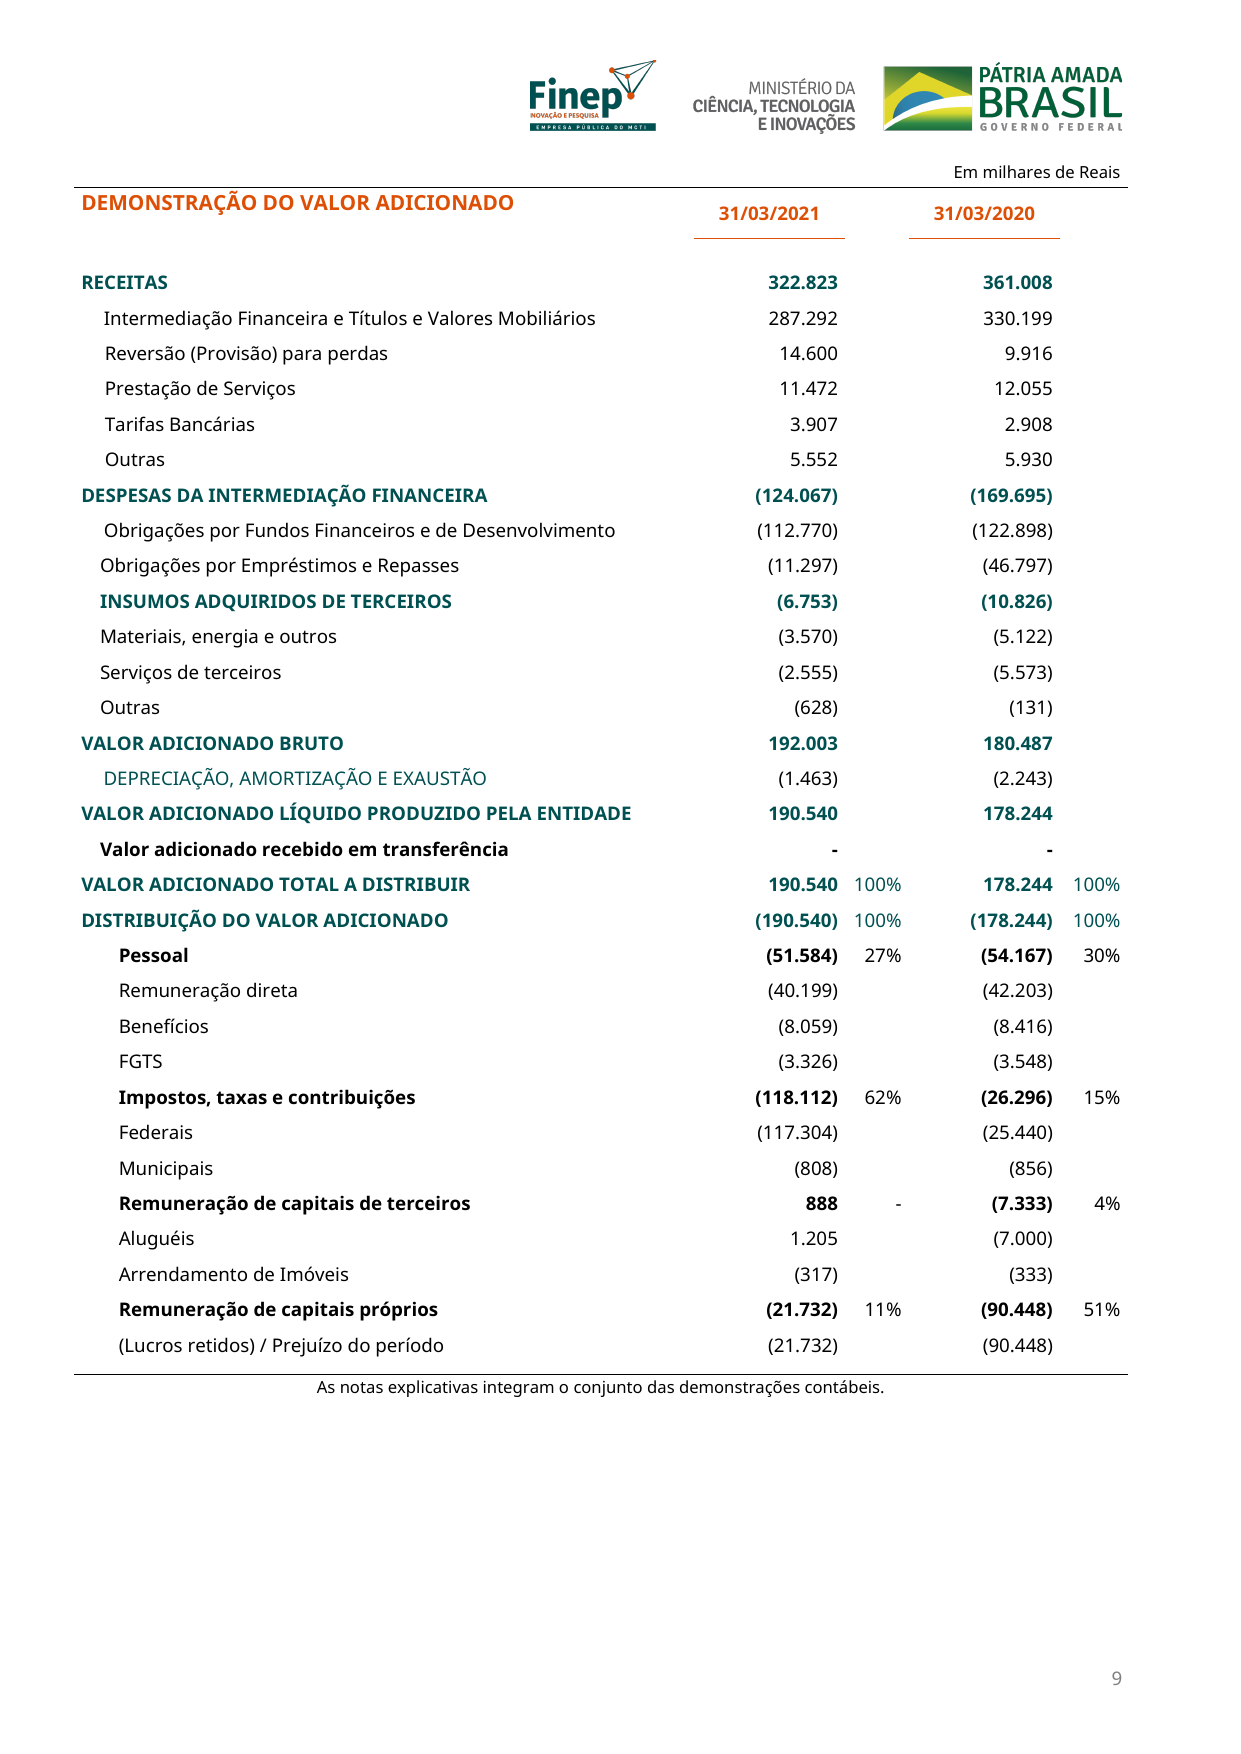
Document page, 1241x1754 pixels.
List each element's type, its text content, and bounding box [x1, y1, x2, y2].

table_cell (21.732) [694, 1327, 845, 1362]
table_cell [845, 619, 909, 654]
table_cell 287.292 [694, 300, 845, 335]
table_cell [1060, 1044, 1128, 1079]
table_cell [1060, 300, 1128, 335]
table_cell (42.203) [909, 973, 1060, 1008]
table_cell (1.463) [694, 760, 845, 796]
table_cell Tarifas Bancárias [74, 406, 694, 442]
table_cell [845, 796, 909, 831]
table_cell [845, 442, 909, 477]
table_cell Demonstração do Valor Adicionado [74, 188, 694, 238]
table_cell Federais [74, 1115, 694, 1150]
table_cell [845, 973, 909, 1008]
table_cell As notas explicativas integram o conjunto das demonstrações contábeis. [74, 1375, 1128, 1398]
table_cell 1.205 [694, 1221, 845, 1256]
table_cell Remuneração de capitais de terceiros [74, 1185, 694, 1221]
table_cell [1060, 1221, 1128, 1256]
table_cell [1060, 973, 1128, 1008]
table_cell 12.055 [909, 371, 1060, 406]
table_cell Intermediação Financeira e Títulos e Valores Mobiliários [74, 300, 694, 335]
table_cell [1060, 513, 1128, 548]
table_cell (317) [694, 1256, 845, 1292]
table_cell Valor adicionado recebido em transferência [74, 831, 694, 867]
table_cell (46.797) [909, 548, 1060, 583]
table_cell [845, 760, 909, 796]
table_cell [845, 690, 909, 725]
table_cell [1060, 725, 1128, 760]
picture [530, 60, 1123, 134]
table_cell (169.695) [909, 477, 1060, 512]
table_cell (190.540) [694, 902, 845, 937]
table_cell Impostos, taxas e contribuições [74, 1079, 694, 1114]
table_cell [845, 1150, 909, 1185]
table_cell [845, 654, 909, 689]
table_cell (333) [909, 1256, 1060, 1292]
table_cell [845, 831, 909, 867]
table_cell 100% [845, 902, 909, 937]
table_cell (6.753) [694, 583, 845, 619]
table_cell Prestação de Serviços [74, 371, 694, 406]
table_cell [1060, 1256, 1128, 1292]
table_cell (5.573) [909, 654, 1060, 689]
table_cell 51% [1060, 1292, 1128, 1327]
table_cell 4% [1060, 1185, 1128, 1221]
table_cell (2.555) [694, 654, 845, 689]
table_cell 100% [1060, 902, 1128, 937]
table_cell - [694, 831, 845, 867]
table_cell Reversão (Provisão) para perdas [74, 335, 694, 371]
table_cell VALOR ADICIONADO TOTAL A DISTRIBUIR [74, 867, 694, 902]
table_cell (Lucros retidos) / Prejuízo do período [74, 1327, 694, 1362]
table_cell [74, 238, 694, 264]
table_cell [694, 1363, 845, 1374]
table_cell (7.333) [909, 1185, 1060, 1221]
table_cell [845, 265, 909, 300]
table_cell [1060, 442, 1128, 477]
table_cell (628) [694, 690, 845, 725]
table_cell 100% [845, 867, 909, 902]
table_cell [845, 477, 909, 512]
table_cell [1060, 619, 1128, 654]
table_cell [845, 335, 909, 371]
table_cell (3.548) [909, 1044, 1060, 1079]
table_cell 27% [845, 938, 909, 973]
table_cell [845, 725, 909, 760]
table_cell (178.244) [909, 902, 1060, 937]
table_cell (54.167) [909, 938, 1060, 973]
table_cell 31/03/2021 [694, 188, 845, 238]
table_cell [1060, 583, 1128, 619]
table_header Em milhares de Reais [694, 157, 1128, 187]
table_cell [1060, 548, 1128, 583]
table_cell Outras [74, 690, 694, 725]
table_cell Serviços de terceiros [74, 654, 694, 689]
table_cell (124.067) [694, 477, 845, 512]
table_cell [909, 1363, 1060, 1374]
table_cell [845, 1008, 909, 1044]
table_cell (11.297) [694, 548, 845, 583]
table_cell [1060, 1150, 1128, 1185]
table_cell [1060, 654, 1128, 689]
table_cell [1060, 831, 1128, 867]
table_cell 322.823 [694, 265, 845, 300]
table_cell 330.199 [909, 300, 1060, 335]
table_cell [1060, 238, 1128, 264]
table_cell 5.552 [694, 442, 845, 477]
table_cell [1060, 1327, 1128, 1362]
table_cell [845, 1115, 909, 1150]
table_cell 178.244 [909, 796, 1060, 831]
table_cell (10.826) [909, 583, 1060, 619]
table_cell [1060, 690, 1128, 725]
table_cell 5.930 [909, 442, 1060, 477]
table_cell (2.243) [909, 760, 1060, 796]
table_cell (808) [694, 1150, 845, 1185]
table_cell [74, 1363, 694, 1374]
table_cell [1060, 796, 1128, 831]
table_cell 30% [1060, 938, 1128, 973]
table_cell 888 [694, 1185, 845, 1221]
table_cell Aluguéis [74, 1221, 694, 1256]
table_cell Outras [74, 442, 694, 477]
table_cell 11% [845, 1292, 909, 1327]
table_header [74, 157, 694, 187]
table_cell (8.059) [694, 1008, 845, 1044]
table_cell (21.732) [694, 1292, 845, 1327]
table_cell 62% [845, 1079, 909, 1114]
table_cell DESPESAS DA INTERMEDIAÇÃO FINANCEIRA [74, 477, 694, 512]
table_cell 2.908 [909, 406, 1060, 442]
table_cell [845, 1363, 909, 1374]
table_cell 192.003 [694, 725, 845, 760]
table_cell [845, 1044, 909, 1079]
table_cell 178.244 [909, 867, 1060, 902]
table_cell DEPRECIAÇÃO, AMORTIZAÇÃO E EXAUSTÃO [74, 760, 694, 796]
table_cell (118.112) [694, 1079, 845, 1114]
table_cell (856) [909, 1150, 1060, 1185]
table_cell (5.122) [909, 619, 1060, 654]
table_cell (7.000) [909, 1221, 1060, 1256]
table_cell Obrigações por Fundos Financeiros e de Desenvolvimento [74, 513, 694, 548]
table_cell [1060, 406, 1128, 442]
table_cell 180.487 [909, 725, 1060, 760]
table_cell 100% [1060, 867, 1128, 902]
table_cell Obrigações por Empréstimos e Repasses [74, 548, 694, 583]
table_cell Arrendamento de Imóveis [74, 1256, 694, 1292]
table_cell [909, 239, 1060, 264]
table_cell INSUMOS ADQUIRIDOS DE TERCEIROS [74, 583, 694, 619]
table_cell DISTRIBUIÇÃO DO VALOR ADICIONADO [74, 902, 694, 937]
table_cell (8.416) [909, 1008, 1060, 1044]
table_cell [1060, 1363, 1128, 1374]
table_cell [1060, 265, 1128, 300]
table_cell [845, 1256, 909, 1292]
table_cell VALOR ADICIONADO LÍQUIDO PRODUZIDO PELA ENTIDADE [74, 796, 694, 831]
table_cell FGTS [74, 1044, 694, 1079]
table_cell [845, 513, 909, 548]
table_cell (131) [909, 690, 1060, 725]
table_cell (122.898) [909, 513, 1060, 548]
table_cell - [909, 831, 1060, 867]
table_cell (90.448) [909, 1327, 1060, 1362]
table_cell Remuneração direta [74, 973, 694, 1008]
table_cell 9.916 [909, 335, 1060, 371]
table_cell [845, 1221, 909, 1256]
table_cell Pessoal [74, 938, 694, 973]
table_cell (112.770) [694, 513, 845, 548]
table_cell [845, 1327, 909, 1362]
table_cell RECEITAS [74, 265, 694, 300]
table_cell Benefícios [74, 1008, 694, 1044]
table_cell 15% [1060, 1079, 1128, 1114]
table_cell [845, 583, 909, 619]
table_cell [1060, 1008, 1128, 1044]
table_cell [1060, 760, 1128, 796]
table_cell [845, 371, 909, 406]
table_cell (51.584) [694, 938, 845, 973]
table_cell [1060, 1115, 1128, 1150]
table_cell (25.440) [909, 1115, 1060, 1150]
table_cell VALOR ADICIONADO BRUTO [74, 725, 694, 760]
table_cell [1060, 477, 1128, 512]
table_cell [845, 188, 909, 238]
table_cell (117.304) [694, 1115, 845, 1150]
table_cell [845, 238, 909, 264]
table_cell 11.472 [694, 371, 845, 406]
table_cell 190.540 [694, 796, 845, 831]
table_cell [1060, 371, 1128, 406]
table_cell (3.570) [694, 619, 845, 654]
table_cell [1060, 335, 1128, 371]
table_cell Remuneração de capitais próprios [74, 1292, 694, 1327]
table_cell [845, 300, 909, 335]
table_cell [845, 406, 909, 442]
table_cell 361.008 [909, 265, 1060, 300]
table_cell [694, 239, 845, 264]
table_cell (26.296) [909, 1079, 1060, 1114]
table_cell (40.199) [694, 973, 845, 1008]
table_cell 14.600 [694, 335, 845, 371]
table_cell 190.540 [694, 867, 845, 902]
table_cell Municipais [74, 1150, 694, 1185]
table_cell [1060, 188, 1128, 238]
table_cell (3.326) [694, 1044, 845, 1079]
table_cell (90.448) [909, 1292, 1060, 1327]
table_cell Materiais, energia e outros [74, 619, 694, 654]
table_cell - [845, 1185, 909, 1221]
table_cell [845, 548, 909, 583]
table_cell 3.907 [694, 406, 845, 442]
table_cell 31/03/2020 [909, 188, 1060, 238]
